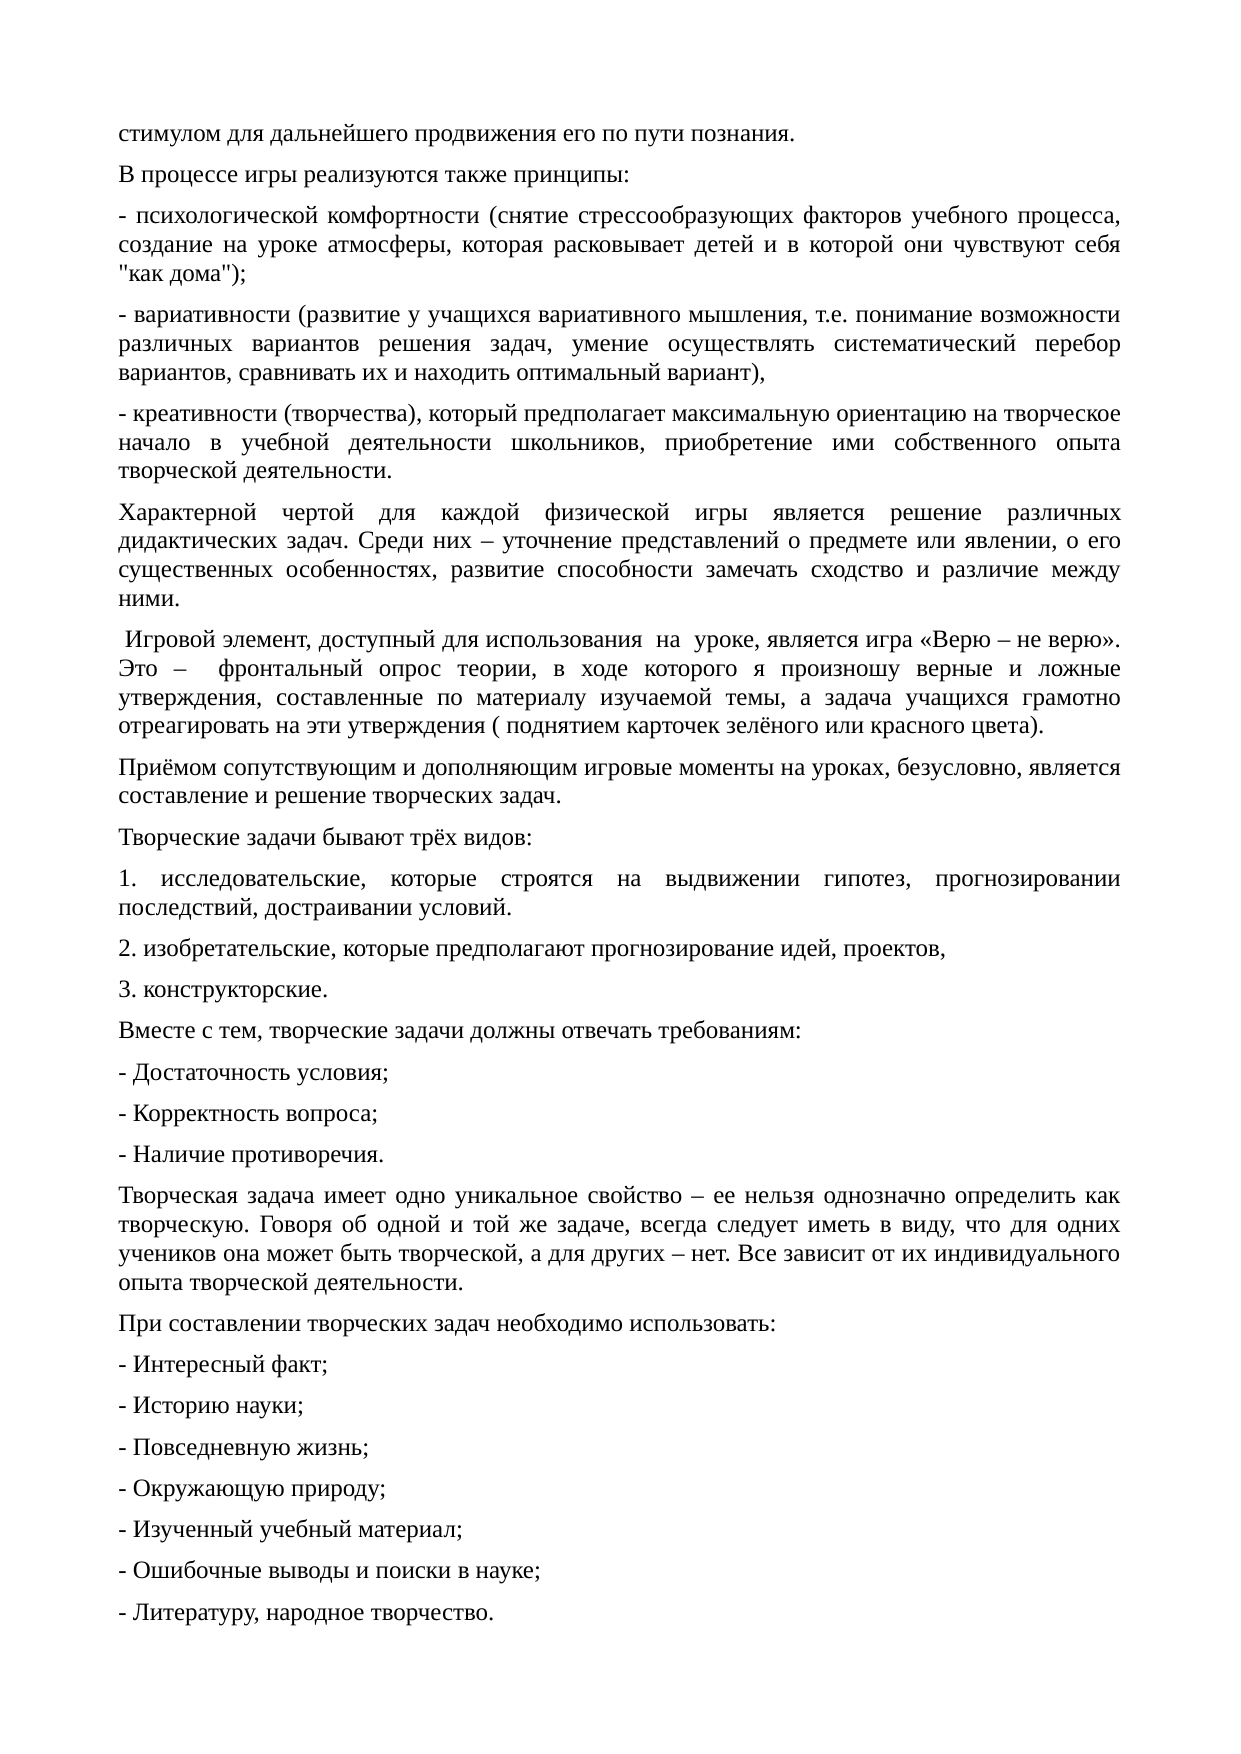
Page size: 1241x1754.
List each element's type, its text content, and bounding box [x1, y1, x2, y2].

text Приёмом сопутствующим и дополняющим игровые моменты на уроках, безусловно, является составление и решение творческих задач. [118, 752, 1122, 809]
text - Историю науки; [118, 1391, 1122, 1419]
text - креативности (творчества), который предполагает максимальную ориентацию на творческое начало в учебной деятельности школьников, приобретение ими собственного опыта творческой деятельности. [118, 398, 1122, 484]
text - Повседневную жизнь; [118, 1432, 1122, 1461]
text 2. изобретательские, которые предполагают прогнозирование идей, проектов, [118, 933, 1122, 962]
text - Ошибочные выводы и поиски в науке; [118, 1556, 1122, 1584]
text При составлении творческих задач необходимо использовать: [118, 1308, 1122, 1337]
text 1. исследовательские, которые строятся на выдвижении гипотез, прогнозировании последствий, достраивании условий. [118, 863, 1122, 921]
text Творческая задача имеет одно уникальное свойство – ее нельзя однозначно определить как творческую. Говоря об одной и той же задаче, всегда следует иметь в виду, что для одних учеников она может быть творческой, а для других – нет. Все зависит от их индивидуального опыта творческой деятельности. [118, 1181, 1122, 1296]
text - Достаточность условия; [118, 1057, 1122, 1086]
text В процессе игры реализуются также принципы: [118, 159, 1122, 188]
text Игровой элемент, доступный для использования на уроке, является игра «Верю – не верю». Это – фронтальный опрос теории, в ходе которого я произношу верные и ложные утверждения, составленные по материалу изучаемой темы, а задача учащихся грамотно отреагировать на эти утверждения ( поднятием карточек зелёного или красного цвета). [118, 624, 1122, 739]
text Характерной чертой для каждой физической игры является решение различных дидактических задач. Среди них – уточнение представлений о предмете или явлении, о его существенных особенностях, развитие способности замечать сходство и различие между ними. [118, 497, 1122, 612]
text - Окружающую природу; [118, 1473, 1122, 1502]
text Творческие задачи бывают трёх видов: [118, 822, 1122, 851]
text - психологической комфортности (снятие стрессообразующих факторов учебного процесса, создание на уроке атмосферы, которая расковывает детей и в которой они чувствуют себя "как дома"); [118, 201, 1122, 287]
text - Интересный факт; [118, 1349, 1122, 1378]
text - Корректность вопроса; [118, 1098, 1122, 1127]
text Вместе с тем, творческие задачи должны отвечать требованиям: [118, 1016, 1122, 1044]
text - Литературу, народное творчество. [118, 1597, 1122, 1626]
text стимулом для дальнейшего продвижения его по пути познания. [118, 118, 1122, 147]
text 3. конструкторские. [118, 974, 1122, 1003]
text - Наличие противоречия. [118, 1139, 1122, 1168]
text - Изученный учебный материал; [118, 1514, 1122, 1543]
text - вариативности (развитие у учащихся вариативного мышления, т.е. понимание возможности различных вариантов решения задач, умение осуществлять систематический перебор вариантов, сравнивать их и находить оптимальный вариант), [118, 299, 1122, 386]
